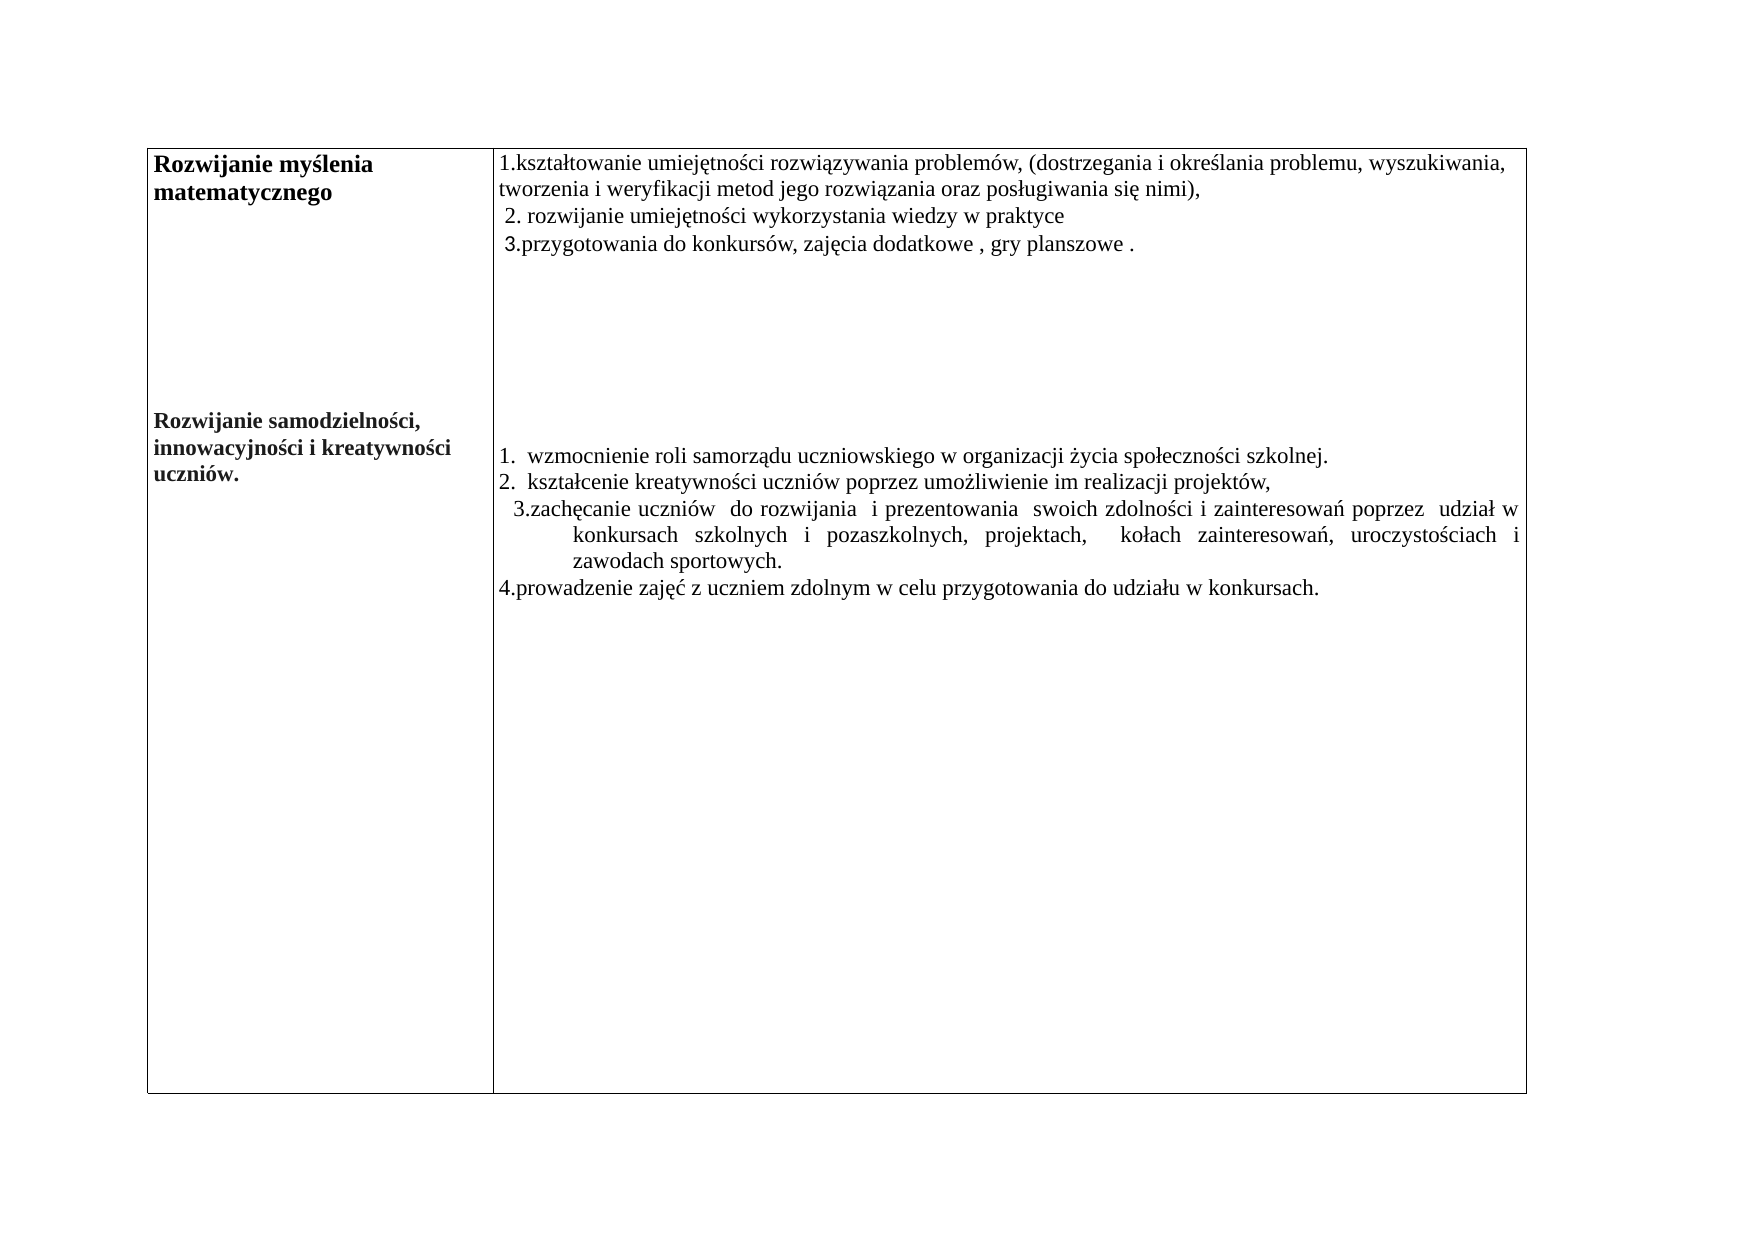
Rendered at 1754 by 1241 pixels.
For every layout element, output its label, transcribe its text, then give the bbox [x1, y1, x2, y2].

table_cell Rozwijanie myślenia matematycznego Rozwijanie samodzielności, innowacyjności i kreatywności uczniów. [148, 149, 493, 1093]
table_cell 1.kształtowanie umiejętności rozwiązywania problemów, (dostrzegania i określania problemu, wyszukiwania, tworzenia i weryfikacji metod jego rozwiązania oraz posługiwania się nimi), 2. rozwijanie umiejętności wykorzystania wiedzy w praktyce 3.przygotowania do konkursów, zajęcia dodatkowe , gry planszowe . 1. wzmocnienie roli samorządu uczniowskiego w organizacji życia społeczności szkolnej. 2. kształcenie kreatywności uczniów poprzez umożliwienie im realizacji projektów, 3.zachęcanie uczniów do rozwijania i prezentowania swoich zdolności i zainteresowań poprzez udział w konkursach szkolnych i pozaszkolnych, projektach, kołach zainteresowań, uroczystościach i zawodach sportowych. 4.prowadzenie zajęć z uczniem zdolnym w celu przygotowania do udziału w konkursach. [494, 149, 1526, 1093]
